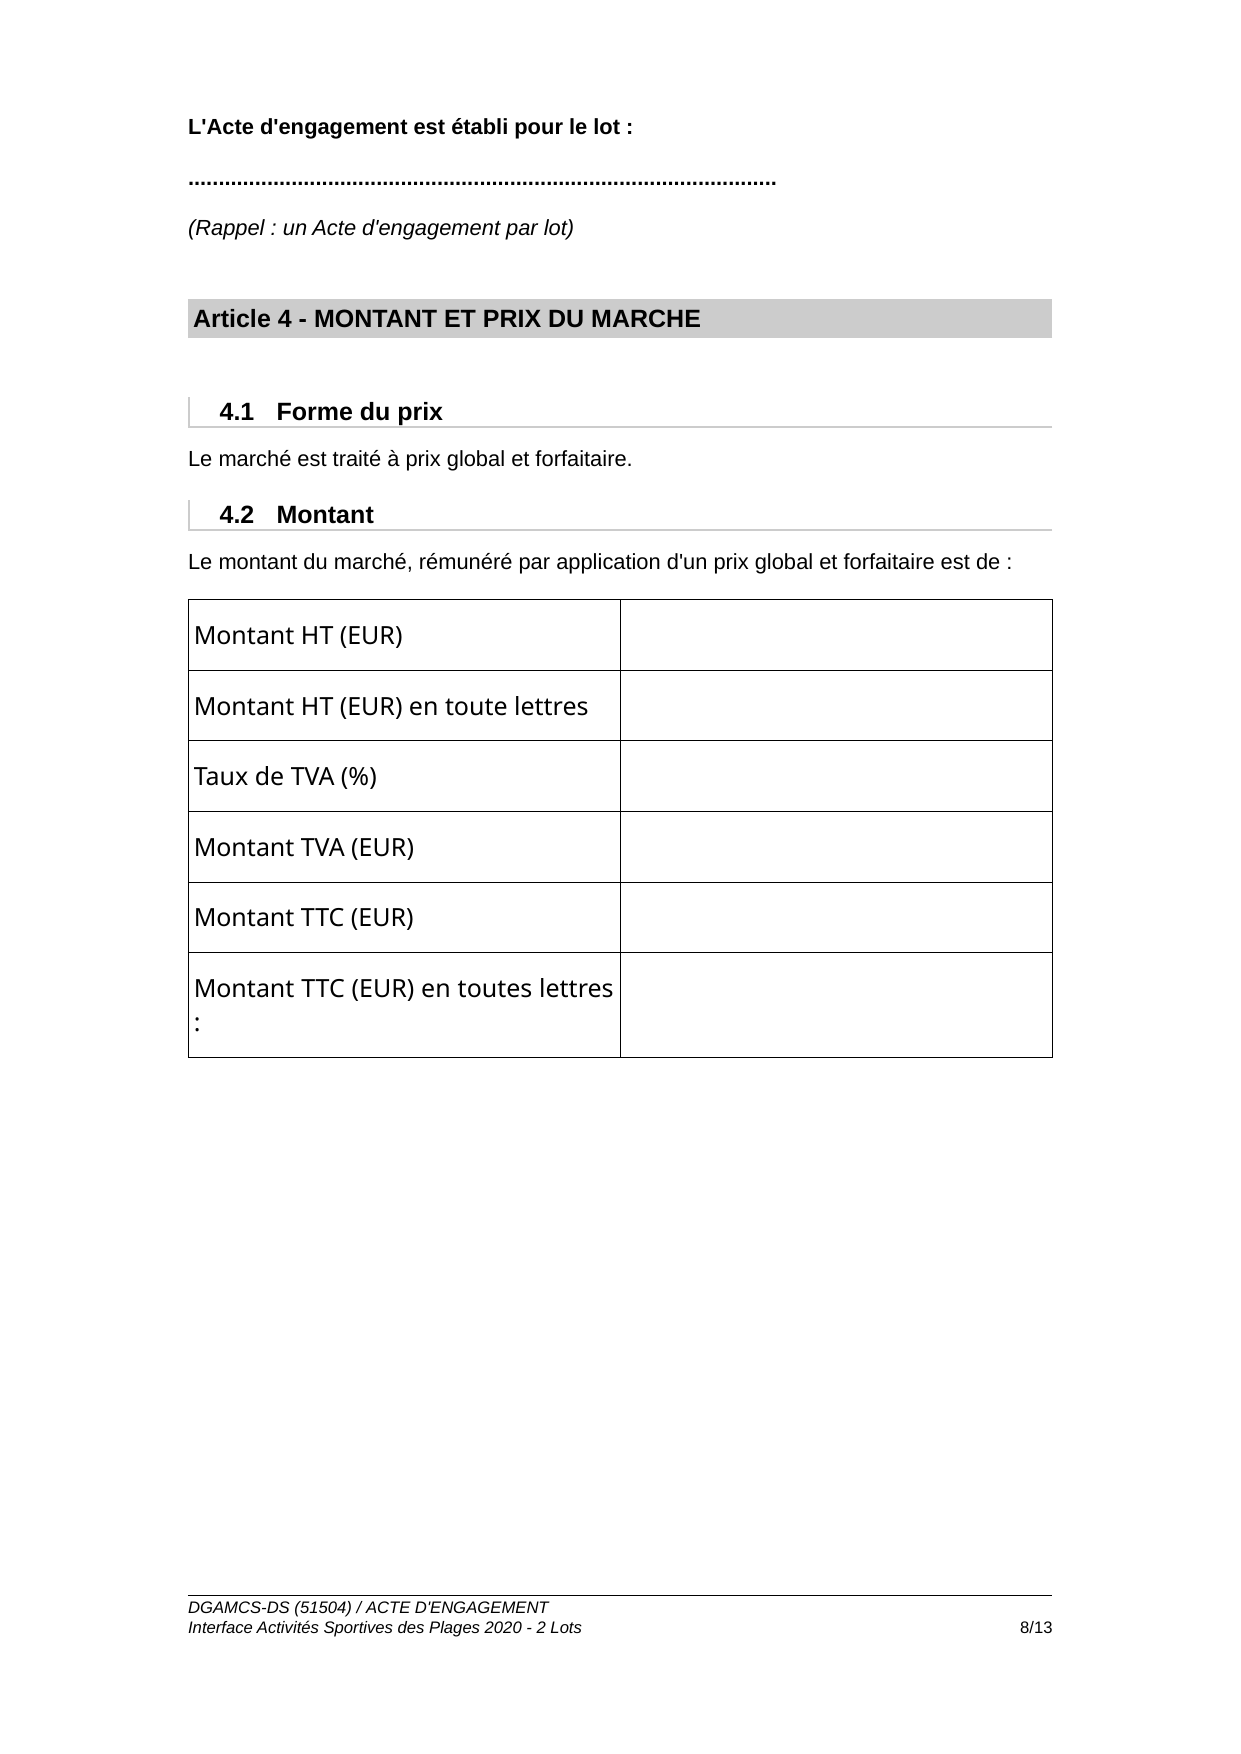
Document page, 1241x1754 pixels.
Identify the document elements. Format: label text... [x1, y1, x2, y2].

text Le montant du marché, rémunéré par application d'un prix global et forfaitaire est de : [188, 549, 1052, 574]
text Le marché est traité à prix global et forfaitaire. [188, 446, 1052, 471]
table_cell Montant TVA (EUR) [189, 812, 620, 882]
text ................................................................................................. [188, 164, 1052, 189]
table_cell Montant HT (EUR) en toute lettres [189, 671, 620, 740]
text (Rappel : un Acte d'engagement par lot) [188, 215, 1052, 240]
subtitle Montant [190, 500, 1052, 529]
table_cell Taux de TVA (%) [189, 741, 620, 811]
table_cell [621, 812, 1052, 882]
table_cell Montant TTC (EUR) en toutes lettres : [189, 953, 620, 1057]
subtitle Forme du prix [190, 397, 1052, 426]
table_header [621, 600, 1052, 670]
table_cell [621, 671, 1052, 740]
text L'Acte d'engagement est établi pour le lot : [188, 114, 1052, 139]
table_cell [621, 883, 1052, 952]
subtitle MONTANT ET PRIX DU MARCHE [190, 301, 1050, 336]
table_cell Montant TTC (EUR) [189, 883, 620, 952]
table_cell [621, 953, 1052, 1057]
table_cell [621, 741, 1052, 811]
table_header Montant HT (EUR) [189, 600, 620, 670]
